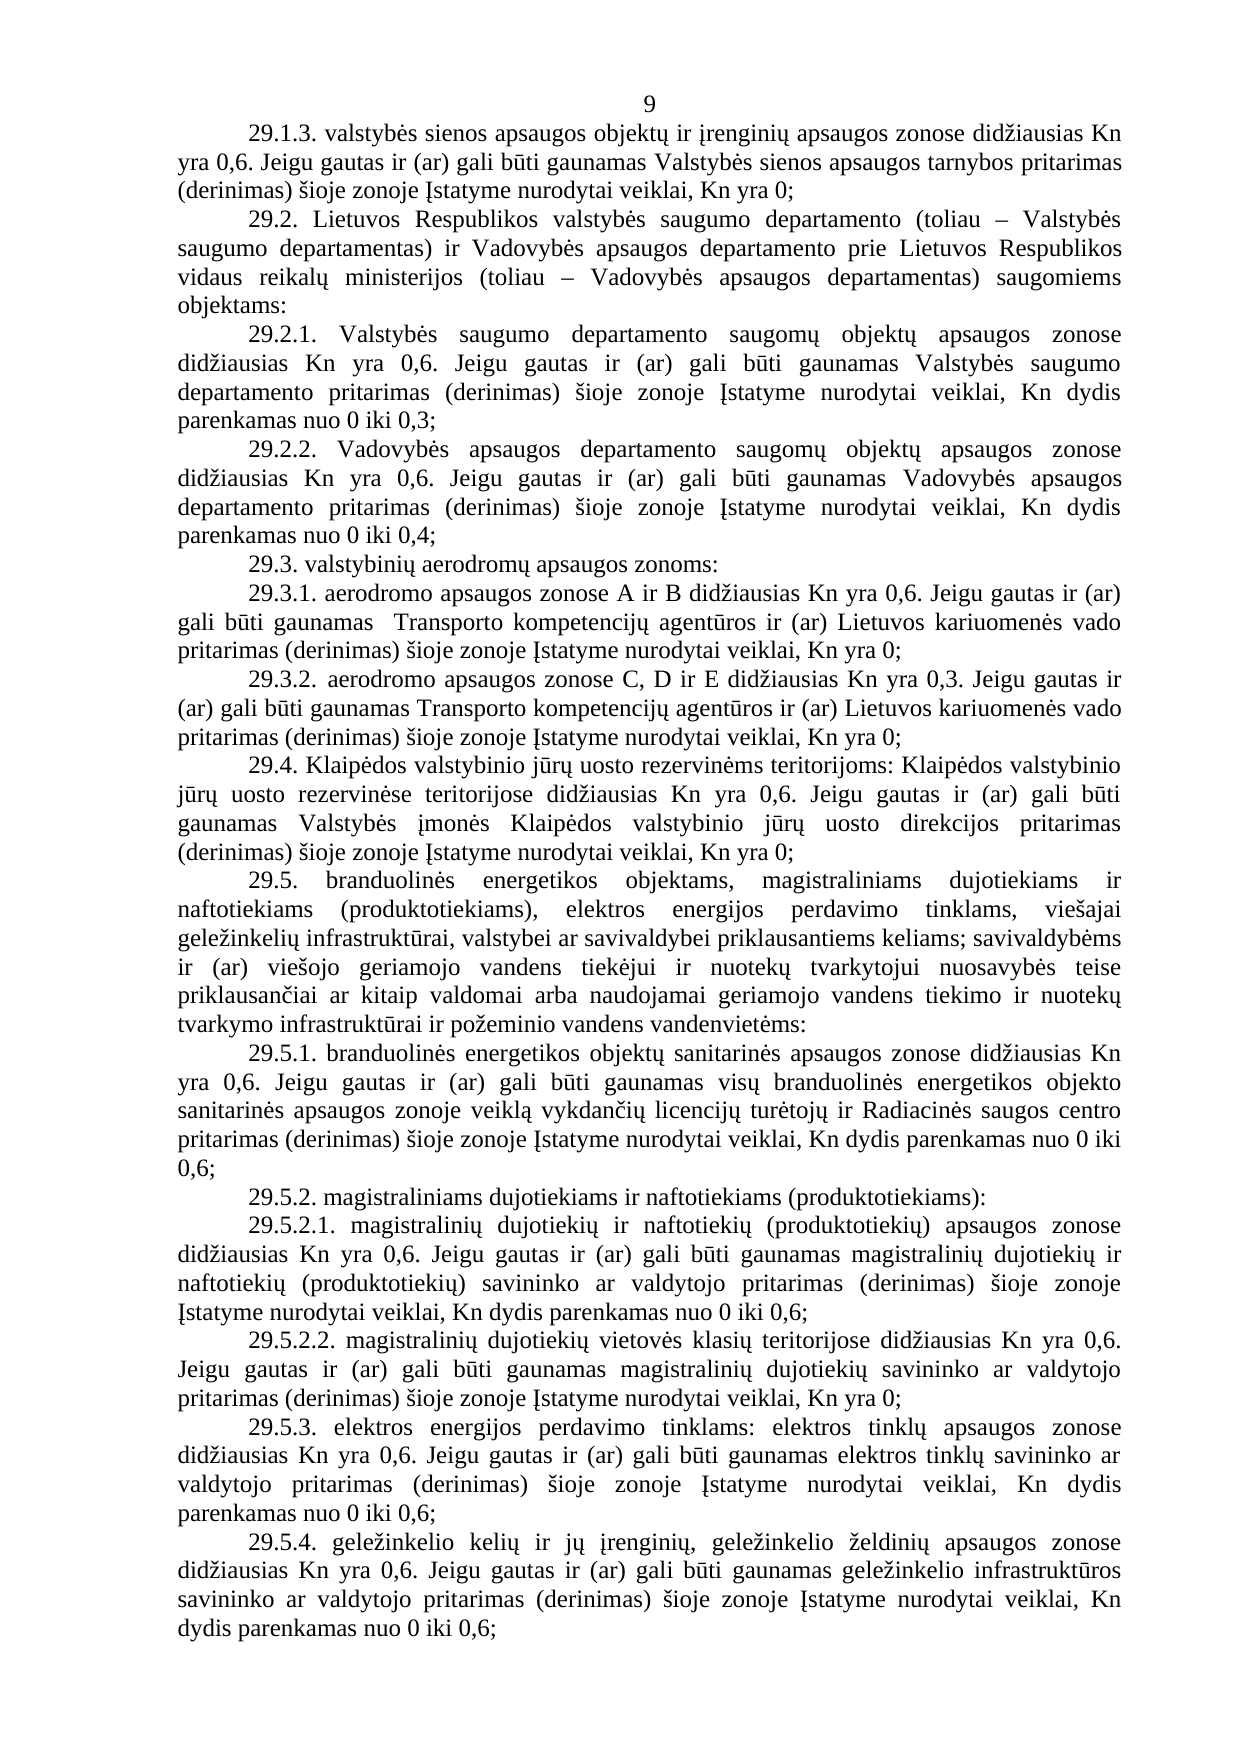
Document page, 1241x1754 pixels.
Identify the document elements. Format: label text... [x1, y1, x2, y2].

text 29.3.1. aerodromo apsaugos zonose A ir B didžiausias Kn yra 0,6. Jeigu gautas ir (ar) gali būti gaunamas Transporto kompetencijų agentūros ir (ar) Lietuvos kariuomenės vado pritarimas (derinimas) šioje zonoje Įstatyme nurodytai veiklai, Kn yra 0; [177, 578, 1122, 664]
text 29.3.2. aerodromo apsaugos zonose C, D ir E didžiausias Kn yra 0,3. Jeigu gautas ir (ar) gali būti gaunamas Transporto kompetencijų agentūros ir (ar) Lietuvos kariuomenės vado pritarimas (derinimas) šioje zonoje Įstatyme nurodytai veiklai, Kn yra 0; [177, 664, 1122, 751]
text 29.5.2. magistraliniams dujotiekiams ir naftotiekiams (produktotiekiams): [177, 1182, 1122, 1211]
text 29.5. branduolinės energetikos objektams, magistraliniams dujotiekiams ir naftotiekiams (produktotiekiams), elektros energijos perdavimo tinklams, viešajai geležinkelių infrastruktūrai, valstybei ar savivaldybei priklausantiems keliams; savivaldybėms ir (ar) viešojo geriamojo vandens tiekėjui ir nuotekų tvarkytojui nuosavybės teise priklausančiai ar kitaip valdomai arba naudojamai geriamojo vandens tiekimo ir nuotekų tvarkymo infrastruktūrai ir požeminio vandens vandenvietėms: [177, 866, 1122, 1038]
text 29.5.1. branduolinės energetikos objektų sanitarinės apsaugos zonose didžiausias Kn yra 0,6. Jeigu gautas ir (ar) gali būti gaunamas visų branduolinės energetikos objekto sanitarinės apsaugos zonoje veiklą vykdančių licencijų turėtojų ir Radiacinės saugos centro pritarimas (derinimas) šioje zonoje Įstatyme nurodytai veiklai, Kn dydis parenkamas nuo 0 iki 0,6; [177, 1038, 1122, 1182]
text 29.5.4. geležinkelio kelių ir jų įrenginių, geležinkelio želdinių apsaugos zonose didžiausias Kn yra 0,6. Jeigu gautas ir (ar) gali būti gaunamas geležinkelio infrastruktūros savininko ar valdytojo pritarimas (derinimas) šioje zonoje Įstatyme nurodytai veiklai, Kn dydis parenkamas nuo 0 iki 0,6; [177, 1527, 1122, 1642]
text 29.1.3. valstybės sienos apsaugos objektų ir įrenginių apsaugos zonose didžiausias Kn yra 0,6. Jeigu gautas ir (ar) gali būti gaunamas Valstybės sienos apsaugos tarnybos pritarimas (derinimas) šioje zonoje Įstatyme nurodytai veiklai, Kn yra 0; [177, 118, 1122, 204]
text 29.2.1. Valstybės saugumo departamento saugomų objektų apsaugos zonose didžiausias Kn yra 0,6. Jeigu gautas ir (ar) gali būti gaunamas Valstybės saugumo departamento pritarimas (derinimas) šioje zonoje Įstatyme nurodytai veiklai, Kn dydis parenkamas nuo 0 iki 0,3; [177, 319, 1122, 434]
text 29.2.2. Vadovybės apsaugos departamento saugomų objektų apsaugos zonose didžiausias Kn yra 0,6. Jeigu gautas ir (ar) gali būti gaunamas Vadovybės apsaugos departamento pritarimas (derinimas) šioje zonoje Įstatyme nurodytai veiklai, Kn dydis parenkamas nuo 0 iki 0,4; [177, 434, 1122, 549]
text 29.4. Klaipėdos valstybinio jūrų uosto rezervinėms teritorijoms: Klaipėdos valstybinio jūrų uosto rezervinėse teritorijose didžiausias Kn yra 0,6. Jeigu gautas ir (ar) gali būti gaunamas Valstybės įmonės Klaipėdos valstybinio jūrų uosto direkcijos pritarimas (derinimas) šioje zonoje Įstatyme nurodytai veiklai, Kn yra 0; [177, 751, 1122, 866]
text 29.5.2.1. magistralinių dujotiekių ir naftotiekių (produktotiekių) apsaugos zonose didžiausias Kn yra 0,6. Jeigu gautas ir (ar) gali būti gaunamas magistralinių dujotiekių ir naftotiekių (produktotiekių) savininko ar valdytojo pritarimas (derinimas) šioje zonoje Įstatyme nurodytai veiklai, Kn dydis parenkamas nuo 0 iki 0,6; [177, 1211, 1122, 1326]
text 29.5.2.2. magistralinių dujotiekių vietovės klasių teritorijose didžiausias Kn yra 0,6. Jeigu gautas ir (ar) gali būti gaunamas magistralinių dujotiekių savininko ar valdytojo pritarimas (derinimas) šioje zonoje Įstatyme nurodytai veiklai, Kn yra 0; [177, 1326, 1122, 1412]
text 29.2. Lietuvos Respublikos valstybės saugumo departamento (toliau – Valstybės saugumo departamentas) ir Vadovybės apsaugos departamento prie Lietuvos Respublikos vidaus reikalų ministerijos (toliau – Vadovybės apsaugos departamentas) saugomiems objektams: [177, 204, 1122, 319]
text 29.3. valstybinių aerodromų apsaugos zonoms: [177, 549, 1122, 578]
text 29.5.3. elektros energijos perdavimo tinklams: elektros tinklų apsaugos zonose didžiausias Kn yra 0,6. Jeigu gautas ir (ar) gali būti gaunamas elektros tinklų savininko ar valdytojo pritarimas (derinimas) šioje zonoje Įstatyme nurodytai veiklai, Kn dydis parenkamas nuo 0 iki 0,6; [177, 1412, 1122, 1527]
